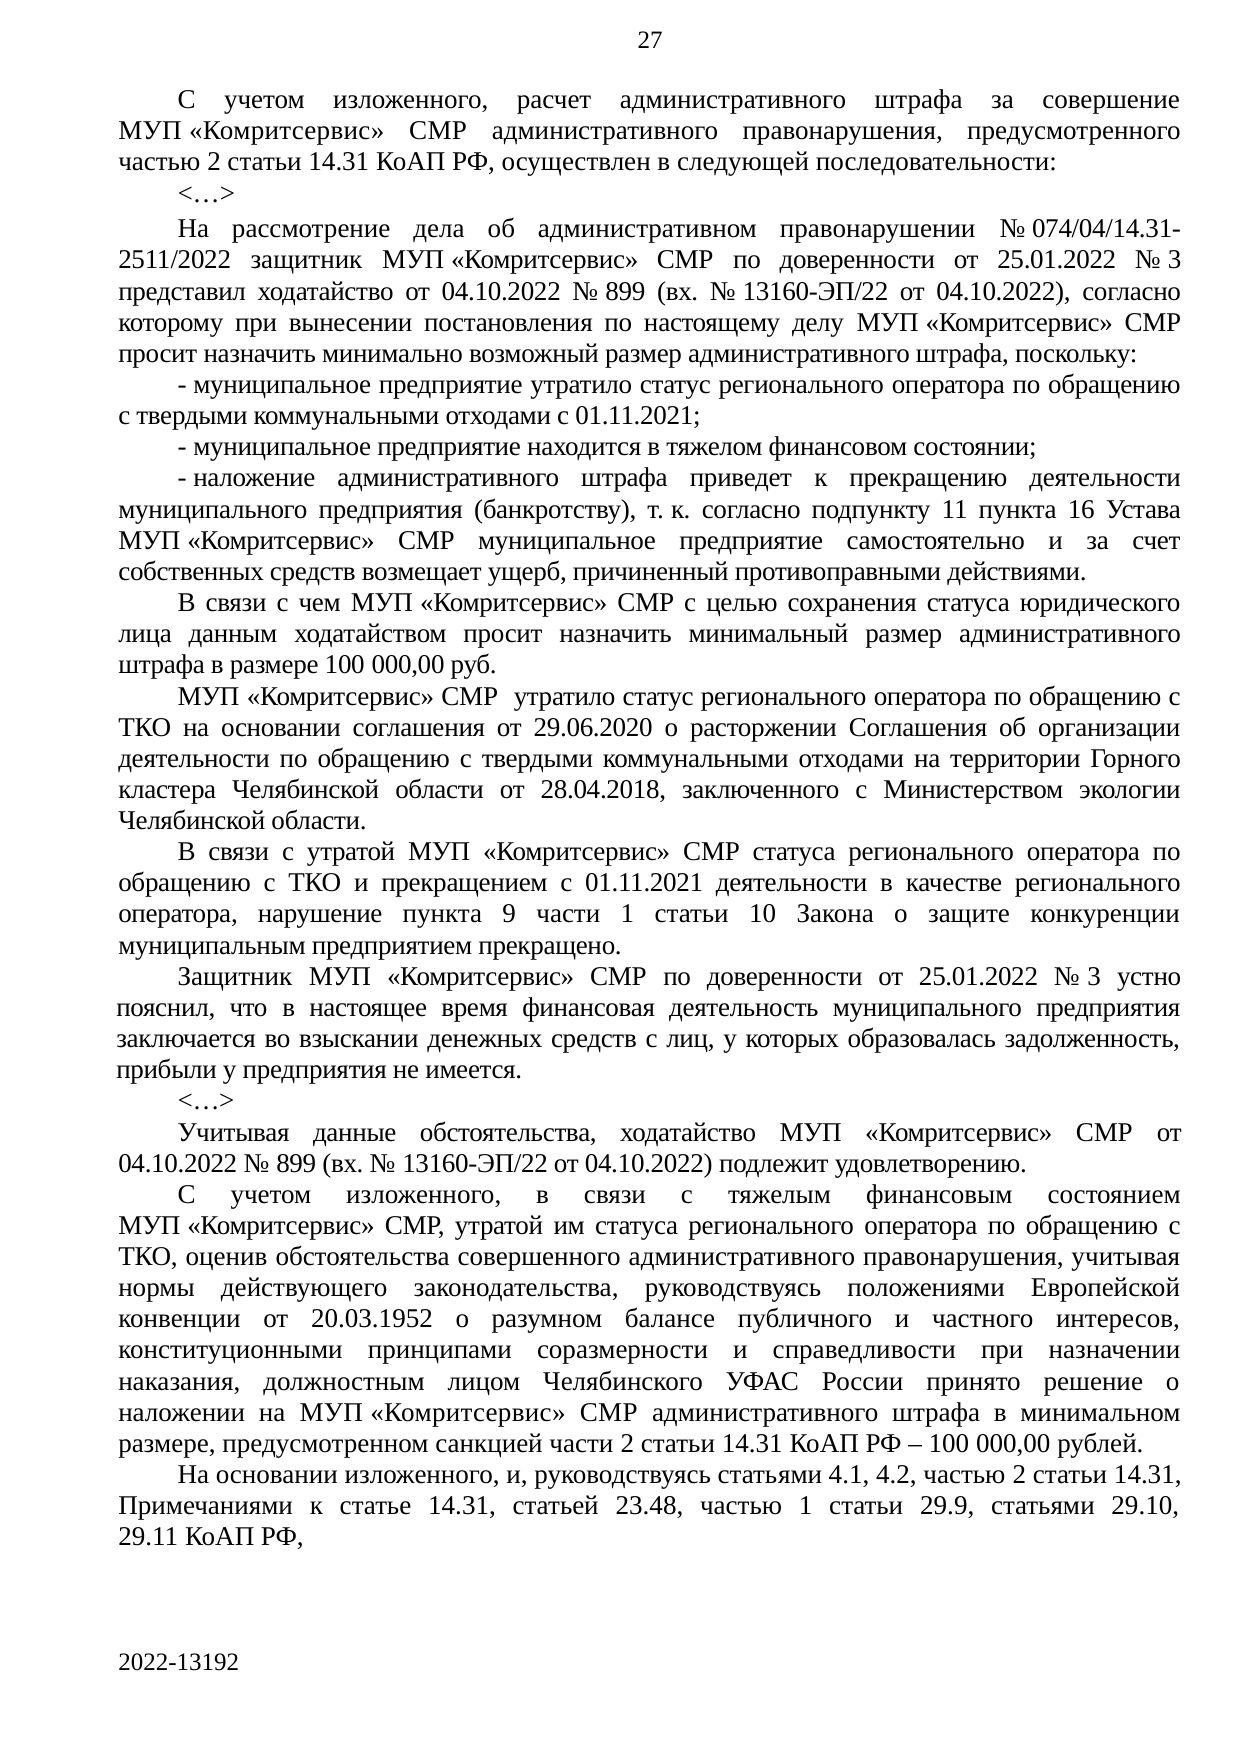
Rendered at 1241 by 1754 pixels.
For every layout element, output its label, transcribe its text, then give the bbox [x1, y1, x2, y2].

text В связи с утратой МУП «Комритсервис» СМР статуса регионального оператора по обращению с ТКО и прекращением с 01.11.2021 деятельности в качестве регионального оператора, нарушение пункта 9 части 1 статьи 10 Закона о защите конкуренции муниципальным предприятием прекращено. [118, 835, 1181, 960]
text - муниципальное предприятие находится в тяжелом финансовом состоянии; [118, 430, 1181, 462]
text На рассмотрение дела об административном правонарушении № 074/04/14.31-2511/2022 защитник МУП «Комритсервис» СМР по доверенности от 25.01.2022 № 3 представил ходатайство от 04.10.2022 № 899 (вх. № 13160-ЭП/22 от 04.10.2022), согласно которому при вынесении постановления по настоящему делу МУП «Комритсервис» СМР просит назначить минимально возможный размер административного штрафа, поскольку: [118, 212, 1181, 368]
text С учетом изложенного, в связи с тяжелым финансовым состоянием МУП «Комритсервис» СМР, утратой им статуса регионального оператора по обращению с ТКО, оценив обстоятельства совершенного административного правонарушения, учитывая нормы действующего законодательства, руководствуясь положениями Европейской конвенции от 20.03.1952 о разумном балансе публичного и частного интересов, конституционными принципами соразмерности и справедливости при назначении наказания, должностным лицом Челябинского УФАС России принято решение о наложении на МУП «Комритсервис» СМР административного штрафа в минимальном размере, предусмотренном санкцией части 2 статьи 14.31 КоАП РФ – 100 000,00 рублей. [118, 1178, 1181, 1458]
text С учетом изложенного, расчет административного штрафа за совершение МУП «Комритсервис» СМР административного правонарушения, предусмотренного частью 2 статьи 14.31 КоАП РФ, осуществлен в следующей последовательности: [118, 83, 1181, 177]
text - муниципальное предприятие утратило статус регионального оператора по обращению с твердыми коммунальными отходами с 01.11.2021; [118, 368, 1181, 430]
text <…> [118, 1084, 1181, 1116]
text <…> [118, 177, 1181, 208]
text В связи с чем МУП «Комритсервис» СМР с целью сохранения статуса юридического лица данным ходатайством просит назначить минимальный размер административного штрафа в размере 100 000,00 руб. [118, 586, 1181, 679]
text - наложение административного штрафа приведет к прекращению деятельности муниципального предприятия (банкротству), т. к. согласно подпункту 11 пункта 16 Устава МУП «Комритсервис» СМР муниципальное предприятие самостоятельно и за счет собственных средств возмещает ущерб, причиненный противоправными действиями. [118, 462, 1181, 586]
text На основании изложенного, и, руководствуясь статьями 4.1, 4.2, частью 2 статьи 14.31, Примечаниями к статье 14.31, статьей 23.48, частью 1 статьи 29.9, статьями 29.10, 29.11 КоАП РФ, [118, 1458, 1181, 1552]
text Защитник МУП «Комритсервис» СМР по доверенности от 25.01.2022 № 3 устно пояснил, что в настоящее время финансовая деятельность муниципального предприятия заключается во взыскании денежных средств с лиц, у которых образовалась задолженность, прибыли у предприятия не имеется. [116, 960, 1181, 1084]
text Учитывая данные обстоятельства, ходатайство МУП «Комритсервис» СМР от 04.10.2022 № 899 (вх. № 13160-ЭП/22 от 04.10.2022) подлежит удовлетворению. [118, 1116, 1181, 1178]
text МУП «Комритсервис» СМР утратило статус регионального оператора по обращению с ТКО на основании соглашения от 29.06.2020 о расторжении Соглашения об организации деятельности по обращению с твердыми коммунальными отходами на территории Горного кластера Челябинской области от 28.04.2018, заключенного с Министерством экологии Челябинской области. [118, 679, 1181, 835]
